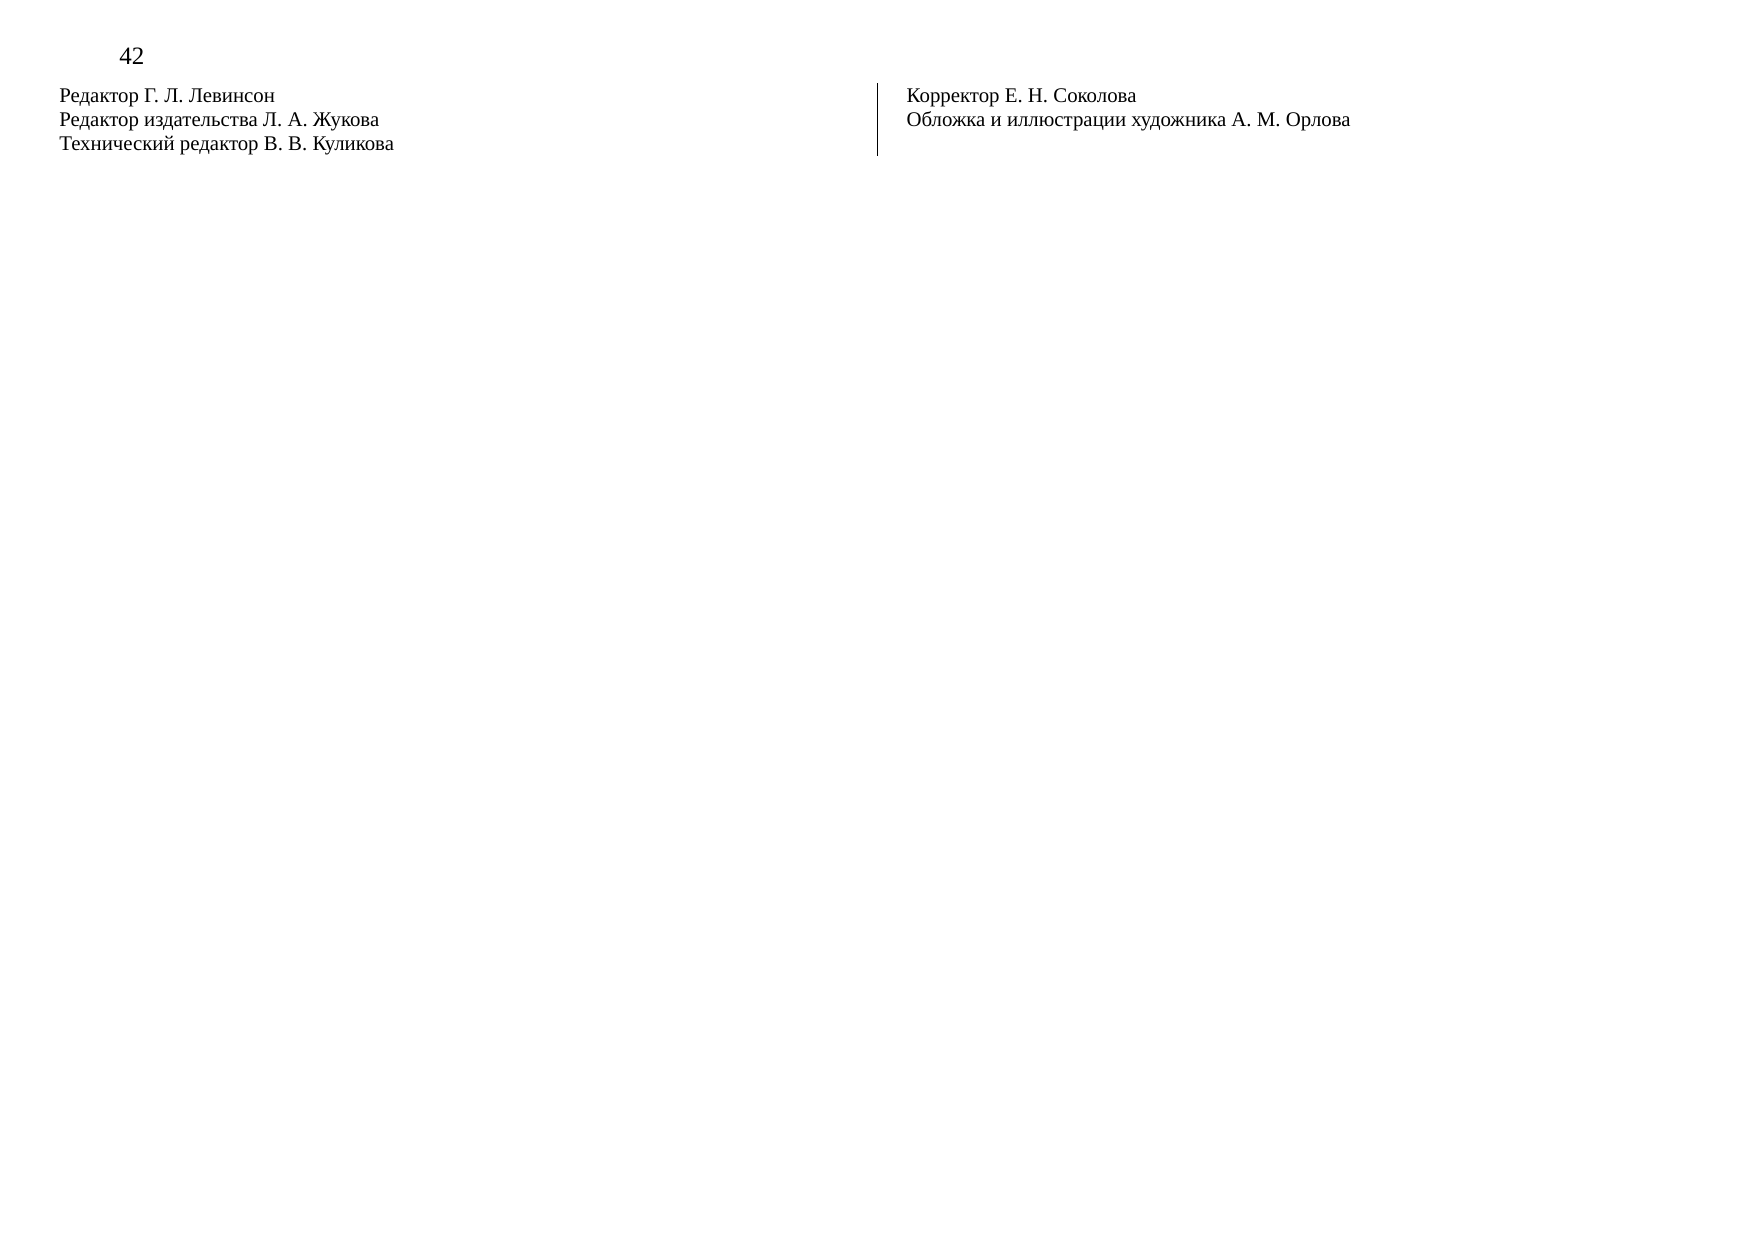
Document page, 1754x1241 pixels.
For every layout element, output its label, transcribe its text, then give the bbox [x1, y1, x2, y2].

text Редактор Г. Л. Левинсон [59, 83, 847, 107]
text Технический редактор В. В. Куликова [59, 131, 847, 155]
text Редактор издательства Л. А. Жукова [59, 107, 847, 131]
text Обложка и иллюстрации художника А. М. Орлова [906, 107, 1695, 131]
text Корректор Е. Н. Соколова [906, 83, 1695, 107]
